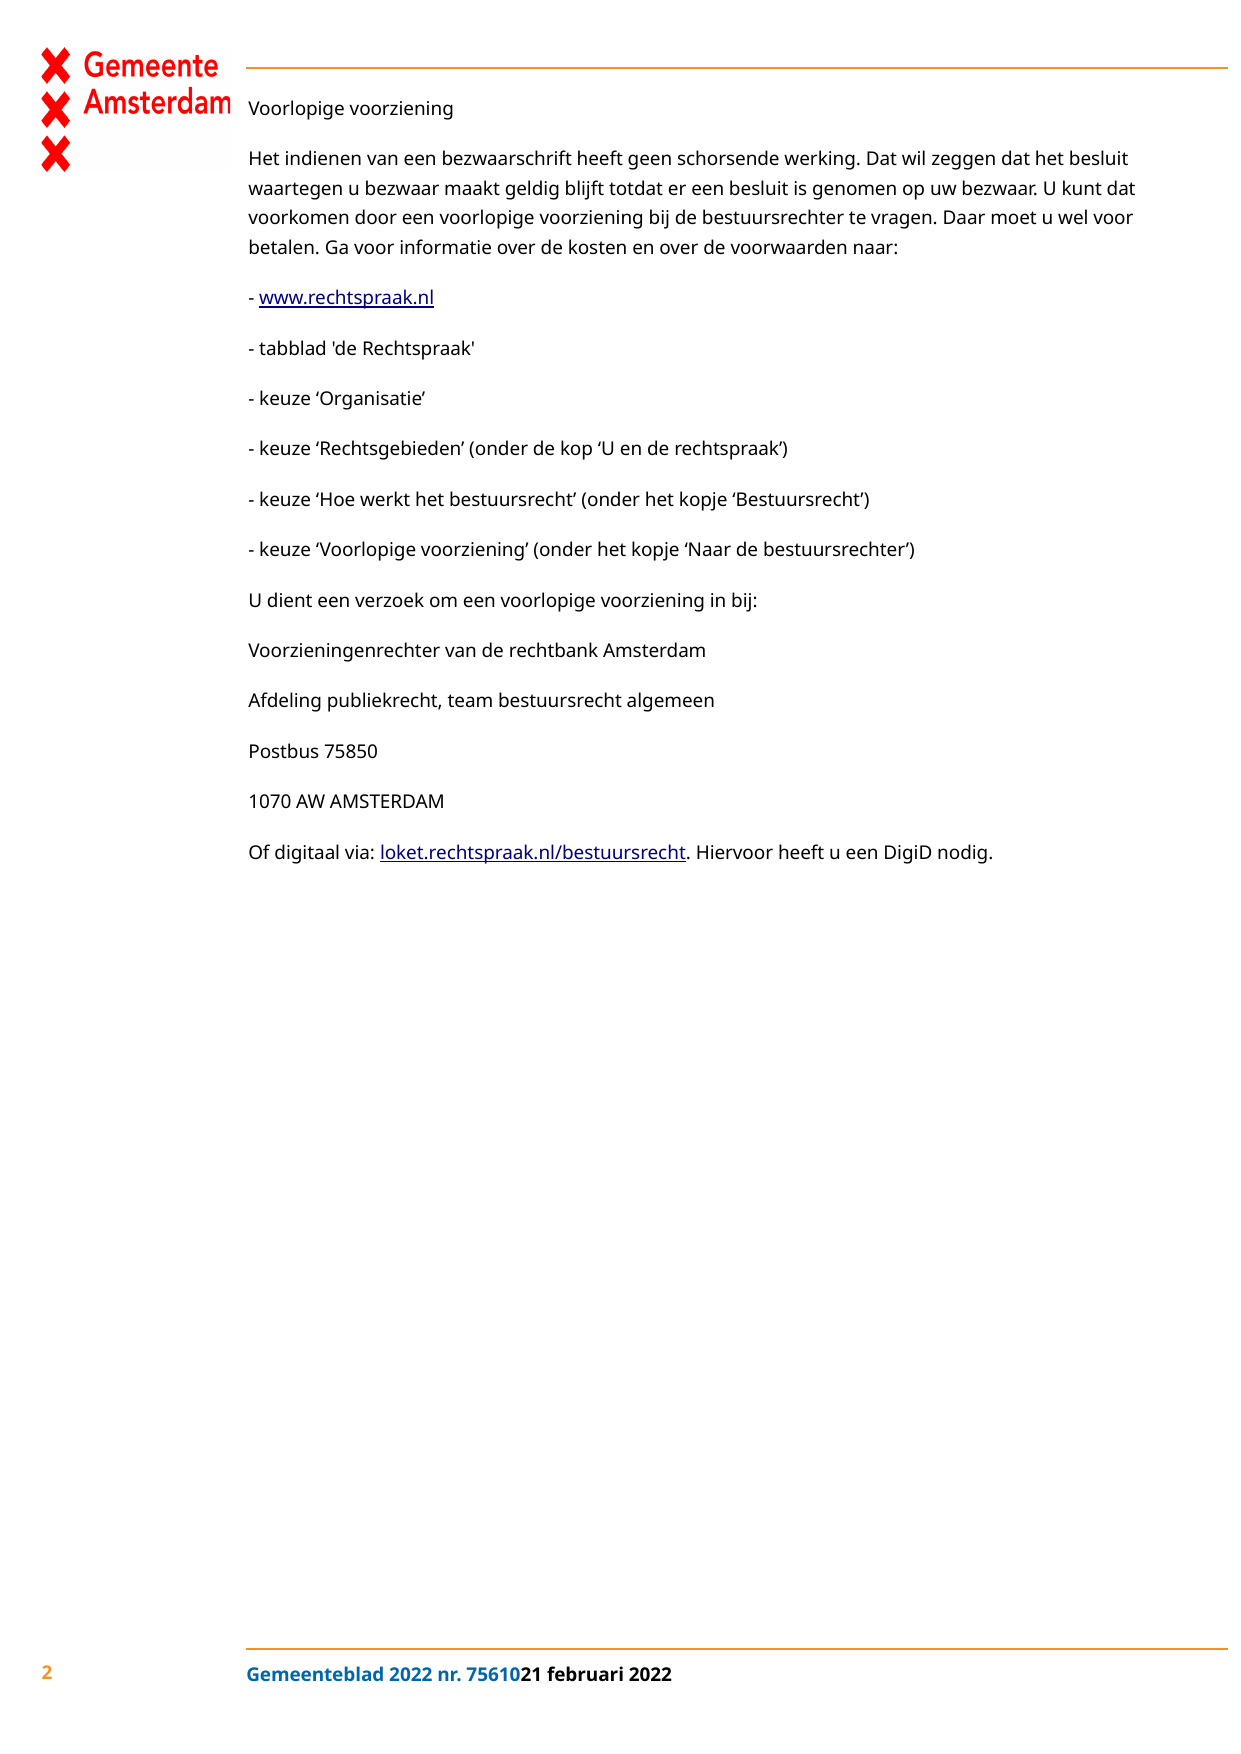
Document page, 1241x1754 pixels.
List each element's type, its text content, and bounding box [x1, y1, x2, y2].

text - www.rechtspraak.nl [248, 284, 1152, 310]
text 1070 AW AMSTERDAM [248, 788, 1152, 814]
text Afdeling publiekrecht, team bestuursrecht algemeen [248, 688, 1152, 713]
text - keuze ‘Voorlopige voorziening’ (onder het kopje ‘Naar de bestuursrechter’) [248, 536, 1152, 562]
text - keuze ‘Organisatie’ [248, 385, 1152, 411]
text Voorzieningenrechter van de rechtbank Amsterdam [248, 637, 1152, 663]
text U dient een verzoek om een voorlopige voorziening in bij: [248, 587, 1152, 613]
text Postbus 75850 [248, 738, 1152, 764]
text Of digitaal via: loket.rechtspraak.nl/bestuursrecht. Hiervoor heeft u een DigiD nodig. [248, 839, 1152, 865]
text - tabblad 'de Rechtspraak' [248, 335, 1152, 361]
text Het indienen van een bezwaarschrift heeft geen schorsende werking. Dat wil zeggen dat het besluit waartegen u bezwaar maakt geldig blijft totdat er een besluit is genomen op uw bezwaar. U kunt dat voorkomen door een voorlopige voorziening bij de bestuursrechter te vragen. Daar moet u wel voor betalen. Ga voor informatie over de kosten en over de voorwaarden naar: [248, 145, 1152, 260]
picture [41, 47, 231, 172]
text - keuze ‘Rechtsgebieden’ (onder de kop ‘U en de rechtspraak’) [248, 436, 1152, 461]
text - keuze ‘Hoe werkt het bestuursrecht’ (onder het kopje ‘Bestuursrecht’) [248, 486, 1152, 512]
text Voorlopige voorziening [248, 95, 1152, 121]
